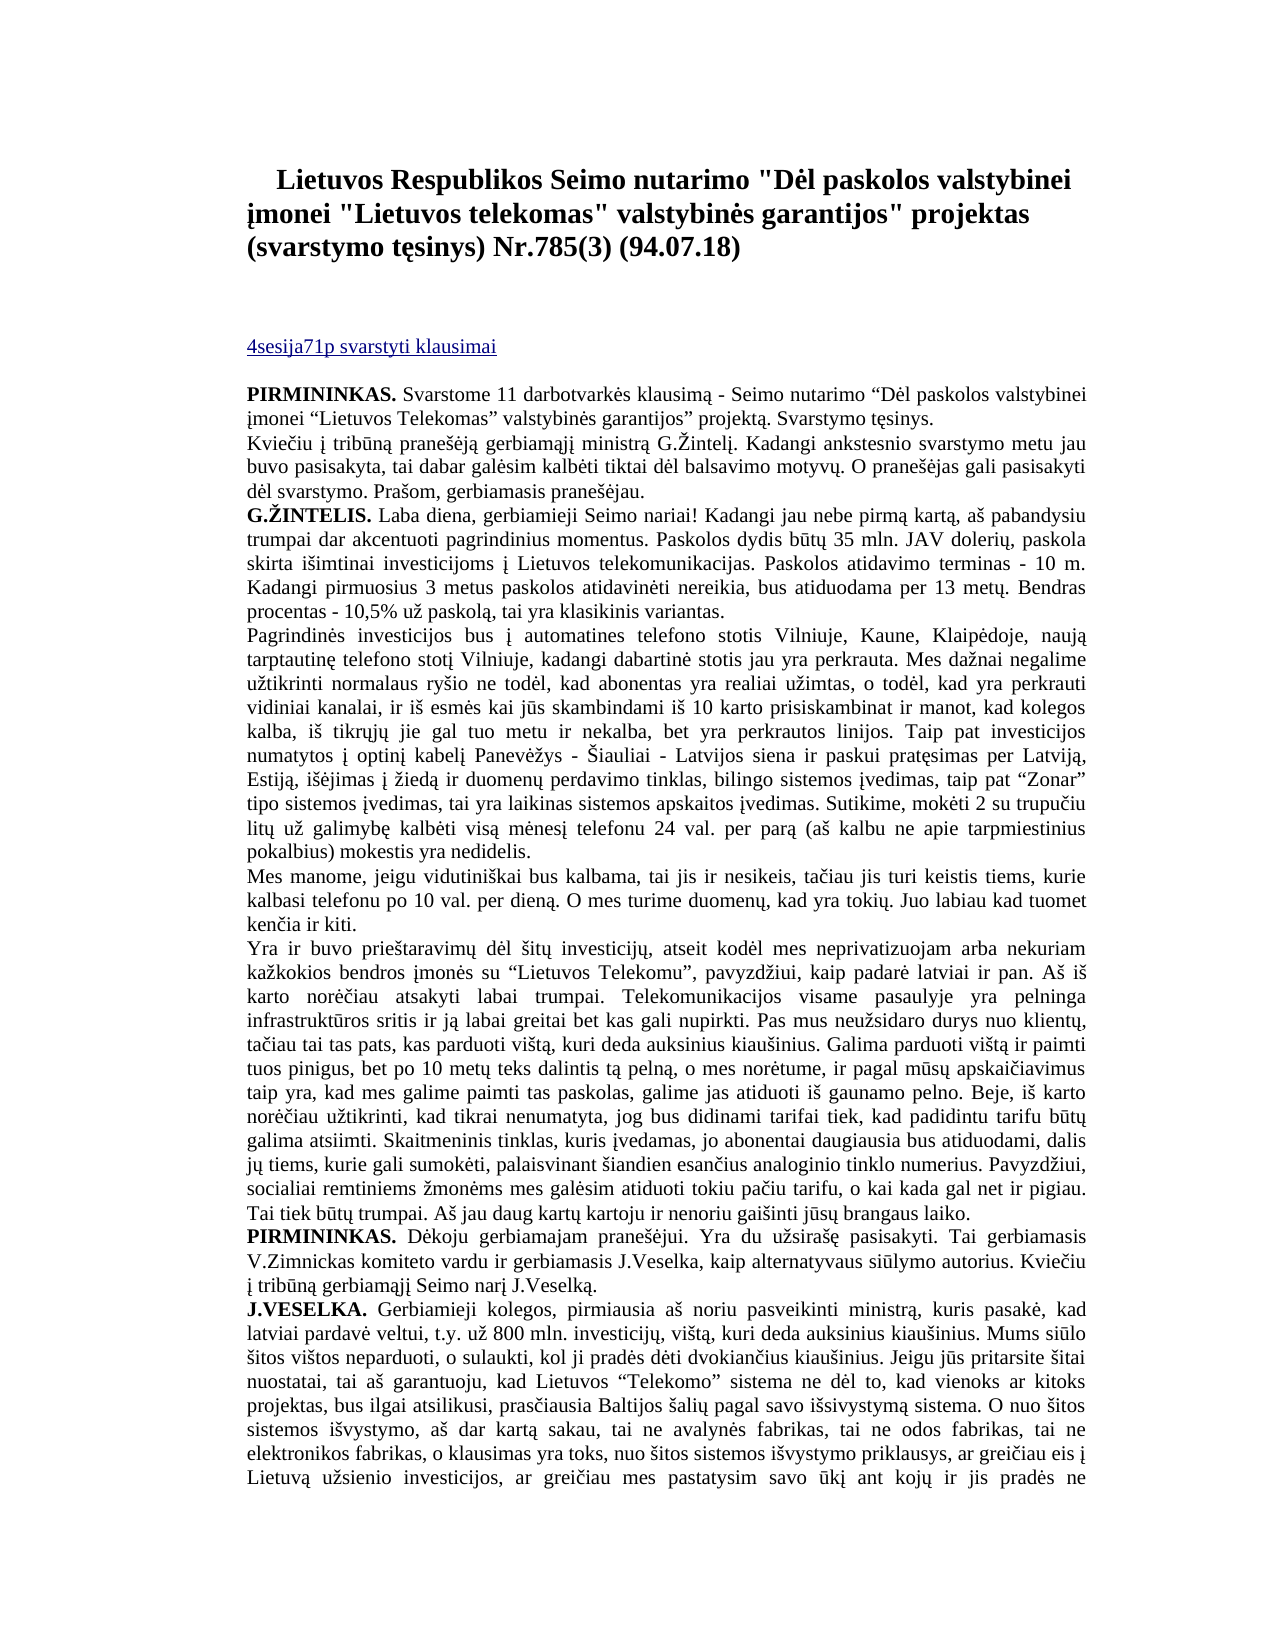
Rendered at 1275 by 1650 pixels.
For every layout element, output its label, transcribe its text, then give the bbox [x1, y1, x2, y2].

text PIRMININKAS. Dėkoju gerbiamajam pranešėjui. Yra du užsirašę pasisakyti. Tai gerbiamasis V.Zimnickas komiteto vardu ir gerbiamasis J.Veselka, kaip alternatyvaus siūlymo autorius. Kviečiu į tribūną gerbiamąjį Seimo narį J.Veselką. [247, 1224, 1087, 1297]
text Mes manome, jeigu vidutiniškai bus kalbama, tai jis ir nesikeis, tačiau jis turi keistis tiems, kurie kalbasi telefonu po 10 val. per dieną. O mes turime duomenų, kad yra tokių. Juo labiau kad tuomet kenčia ir kiti. [247, 863, 1087, 936]
text Kviečiu į tribūną pranešėją gerbiamąjį ministrą G.Žintelį. Kadangi ankstesnio svarstymo metu jau buvo pasisakyta, tai dabar galėsim kalbėti tiktai dėl balsavimo motyvų. O pranešėjas gali pasisakyti dėl svarstymo. Prašom, gerbiamasis pranešėjau. [247, 430, 1087, 503]
text J.VESELKA. Gerbiamieji kolegos, pirmiausia aš noriu pasveikinti ministrą, kuris pasakė, kad latviai pardavė veltui, t.y. už 800 mln. investicijų, vištą, kuri deda auksinius kiaušinius. Mums siūlo šitos vištos neparduoti, o sulaukti, kol ji pradės dėti dvokiančius kiaušinius. Jeigu jūs pritarsite šitai nuostatai, tai aš garantuoju, kad Lietuvos “Telekomo” sistema ne dėl to, kad vienoks ar kitoks projektas, bus ilgai atsilikusi, prasčiausia Baltijos šalių pagal savo išsivystymą sistema. O nuo šitos sistemos išvystymo, aš dar kartą sakau, tai ne avalynės fabrikas, tai ne odos fabrikas, tai ne elektronikos fabrikas, o klausimas yra toks, nuo šitos sistemos išvystymo priklausys, ar greičiau eis į Lietuvą užsienio investicijos, ar greičiau mes pastatysim savo ūkį ant kojų ir jis pradės ne [247, 1297, 1087, 1489]
text Pagrindinės investicijos bus į automatines telefono stotis Vilniuje, Kaune, Klaipėdoje, naują tarptautinę telefono stotį Vilniuje, kadangi dabartinė stotis jau yra perkrauta. Mes dažnai negalime užtikrinti normalaus ryšio ne todėl, kad abonentas yra realiai užimtas, o todėl, kad yra perkrauti vidiniai kanalai, ir iš esmės kai jūs skambindami iš 10 karto prisiskambinat ir manot, kad kolegos kalba, iš tikrųjų jie gal tuo metu ir nekalba, bet yra perkrautos linijos. Taip pat investicijos numatytos į optinį kabelį Panevėžys - Šiauliai - Latvijos siena ir paskui pratęsimas per Latviją, Estiją, išėjimas į žiedą ir duomenų perdavimo tinklas, bilingo sistemos įvedimas, taip pat “Zonar” tipo sistemos įvedimas, tai yra laikinas sistemos apskaitos įvedimas. Sutikime, mokėti 2 su trupučiu litų už galimybę kalbėti visą mėnesį telefonu 24 val. per parą (aš kalbu ne apie tarpmiestinius pokalbius) mokestis yra nedidelis. [247, 623, 1087, 863]
text 4sesija71p svarstyti klausimai [247, 334, 1087, 358]
text Yra ir buvo prieštaravimų dėl šitų investicijų, atseit kodėl mes neprivatizuojam arba nekuriam kažkokios bendros įmonės su “Lietuvos Telekomu”, pavyzdžiui, kaip padarė latviai ir pan. Aš iš karto norėčiau atsakyti labai trumpai. Telekomunikacijos visame pasaulyje yra pelninga infrastruktūros sritis ir ją labai greitai bet kas gali nupirkti. Pas mus neužsidaro durys nuo klientų, tačiau tai tas pats, kas parduoti vištą, kuri deda auksinius kiaušinius. Galima parduoti vištą ir paimti tuos pinigus, bet po 10 metų teks dalintis tą pelną, o mes norėtume, ir pagal mūsų apskaičiavimus taip yra, kad mes galime paimti tas paskolas, galime jas atiduoti iš gaunamo pelno. Beje, iš karto norėčiau užtikrinti, kad tikrai nenumatyta, jog bus didinami tarifai tiek, kad padidintu tarifu būtų galima atsiimti. Skaitmeninis tinklas, kuris įvedamas, jo abonentai daugiausia bus atiduodami, dalis jų tiems, kurie gali sumokėti, palaisvinant šiandien esančius analoginio tinklo numerius. Pavyzdžiui, socialiai remtiniems žmonėms mes galėsim atiduoti tokiu pačiu tarifu, o kai kada gal net ir pigiau. Tai tiek būtų trumpai. Aš jau daug kartų kartoju ir nenoriu gaišinti jūsų brangaus laiko. [247, 936, 1087, 1224]
text G.ŽINTELIS. Laba diena, gerbiamieji Seimo nariai! Kadangi jau nebe pirmą kartą, aš pabandysiu trumpai dar akcentuoti pagrindinius momentus. Paskolos dydis būtų 35 mln. JAV dolerių, paskola skirta išimtinai investicijoms į Lietuvos telekomunikacijas. Paskolos atidavimo terminas - 10 m. Kadangi pirmuosius 3 metus paskolos atidavinėti nereikia, bus atiduodama per 13 metų. Bendras procentas - 10,5% už paskolą, tai yra klasikinis variantas. [247, 503, 1087, 623]
text Lietuvos Respublikos Seimo nutarimo "Dėl paskolos valstybinei įmonei "Lietuvos telekomas" valstybinės garantijos" projektas (svarstymo tęsinys) Nr.785(3) (94.07.18) [247, 162, 1087, 263]
text PIRMININKAS. Svarstome 11 darbotvarkės klausimą - Seimo nutarimo “Dėl paskolos valstybinei įmonei “Lietuvos Telekomas” valstybinės garantijos” projektą. Svarstymo tęsinys. [247, 382, 1087, 430]
